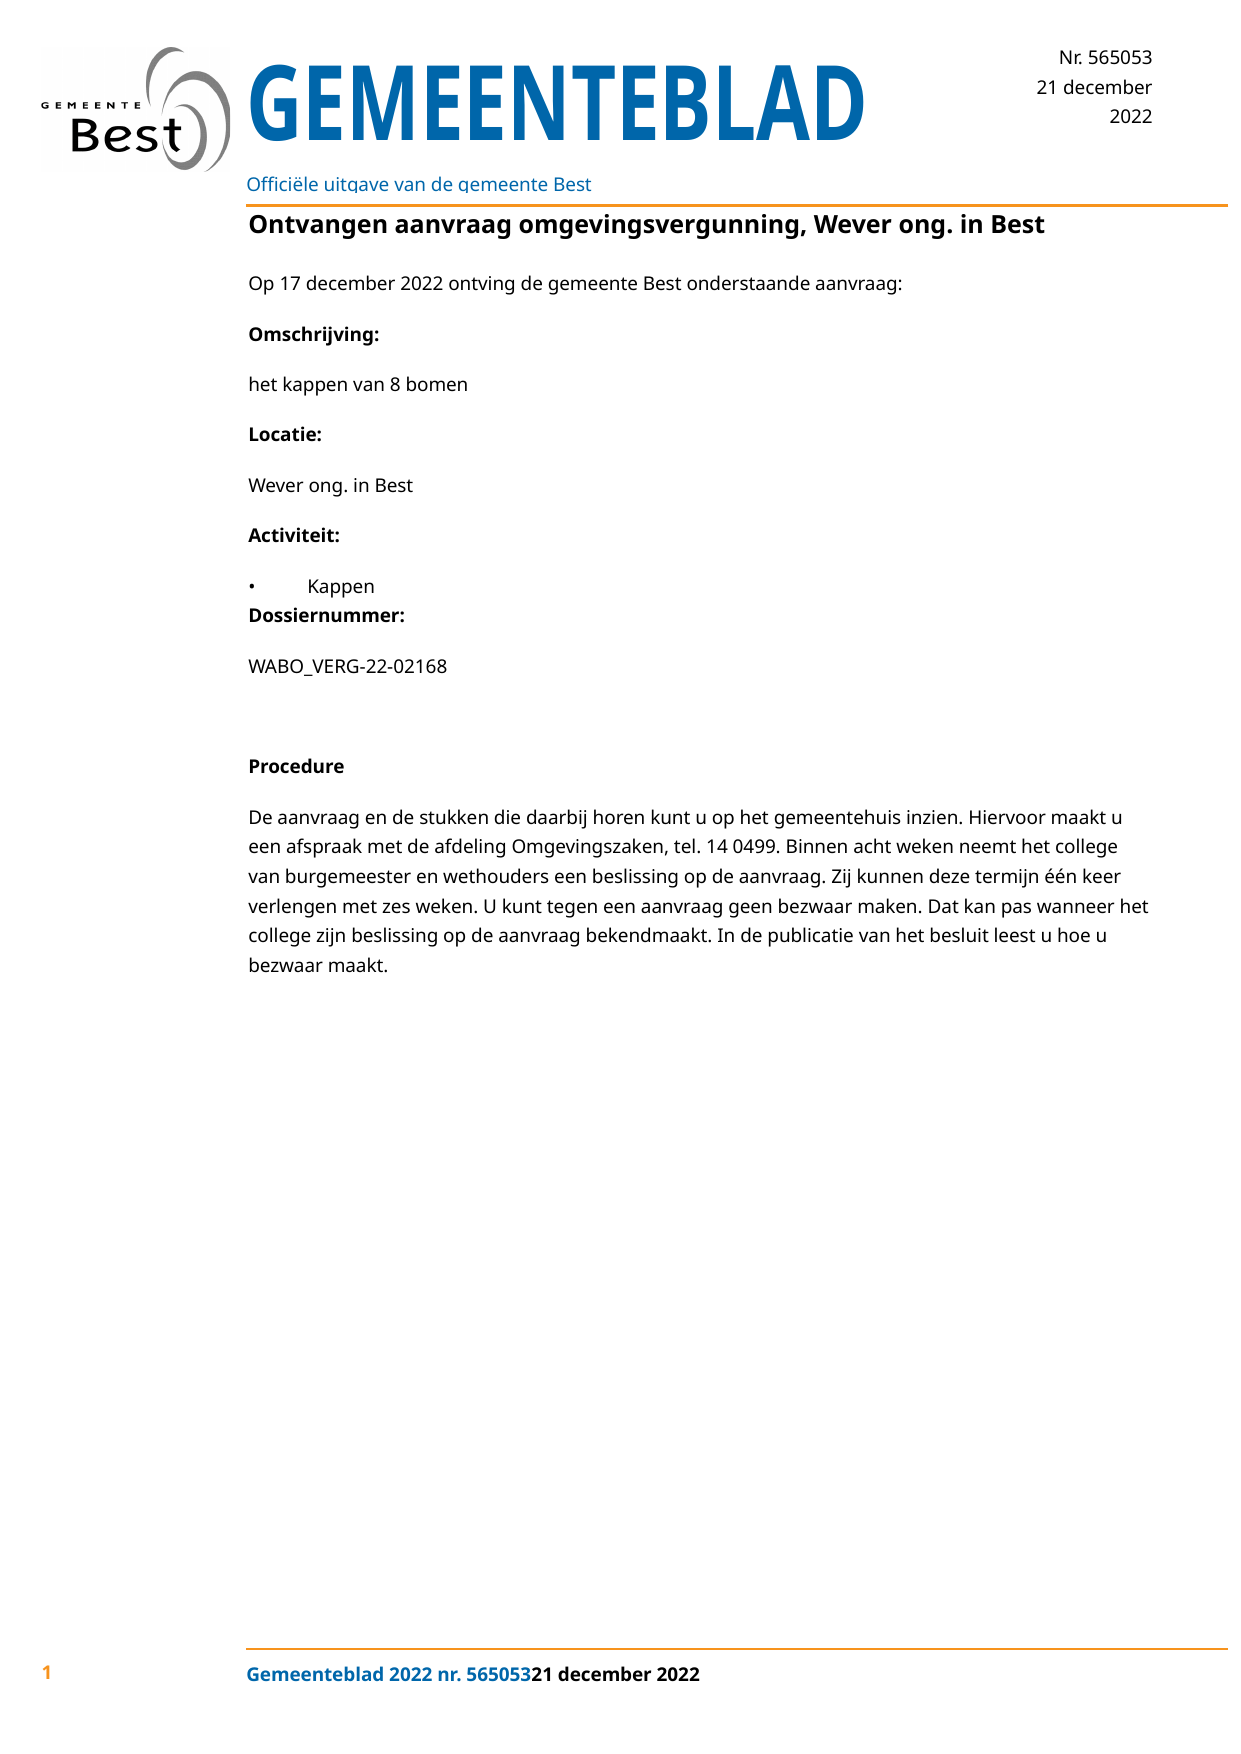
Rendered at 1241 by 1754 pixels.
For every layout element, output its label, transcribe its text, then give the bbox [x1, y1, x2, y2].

text Wever ong. in Best [248, 472, 1152, 498]
text De aanvraag en de stukken die daarbij horen kunt u op het gemeentehuis inzien. Hiervoor maakt u een afspraak met de afdeling Omgevingszaken, tel. 14 0499. Binnen acht weken neemt het college van burgemeester en wethouders een beslissing op de aanvraag. Zij kunnen deze termijn één keer verlengen met zes weken. U kunt tegen een aanvraag geen bezwaar maken. Dat kan pas wanneer het college zijn beslissing op de aanvraag bekendmaakt. In de publicatie van het besluit leest u hoe u bezwaar maakt. [248, 804, 1152, 978]
text WABO_VERG-22-02168 [248, 653, 1152, 678]
list Kappen [248, 573, 1152, 598]
text Activiteit: [248, 522, 1152, 548]
text Omschrijving: [248, 321, 1152, 346]
picture [41, 47, 231, 172]
text Op 17 december 2022 ontving de gemeente Best onderstaande aanvraag: [248, 270, 1152, 296]
text Dossiernummer: [248, 602, 1152, 628]
text Ontvangen aanvraag omgevingsvergunning, Wever ong. in Best [248, 207, 1152, 241]
text Procedure [248, 754, 1152, 779]
text Locatie: [248, 422, 1152, 447]
text het kappen van 8 bomen [248, 371, 1152, 397]
